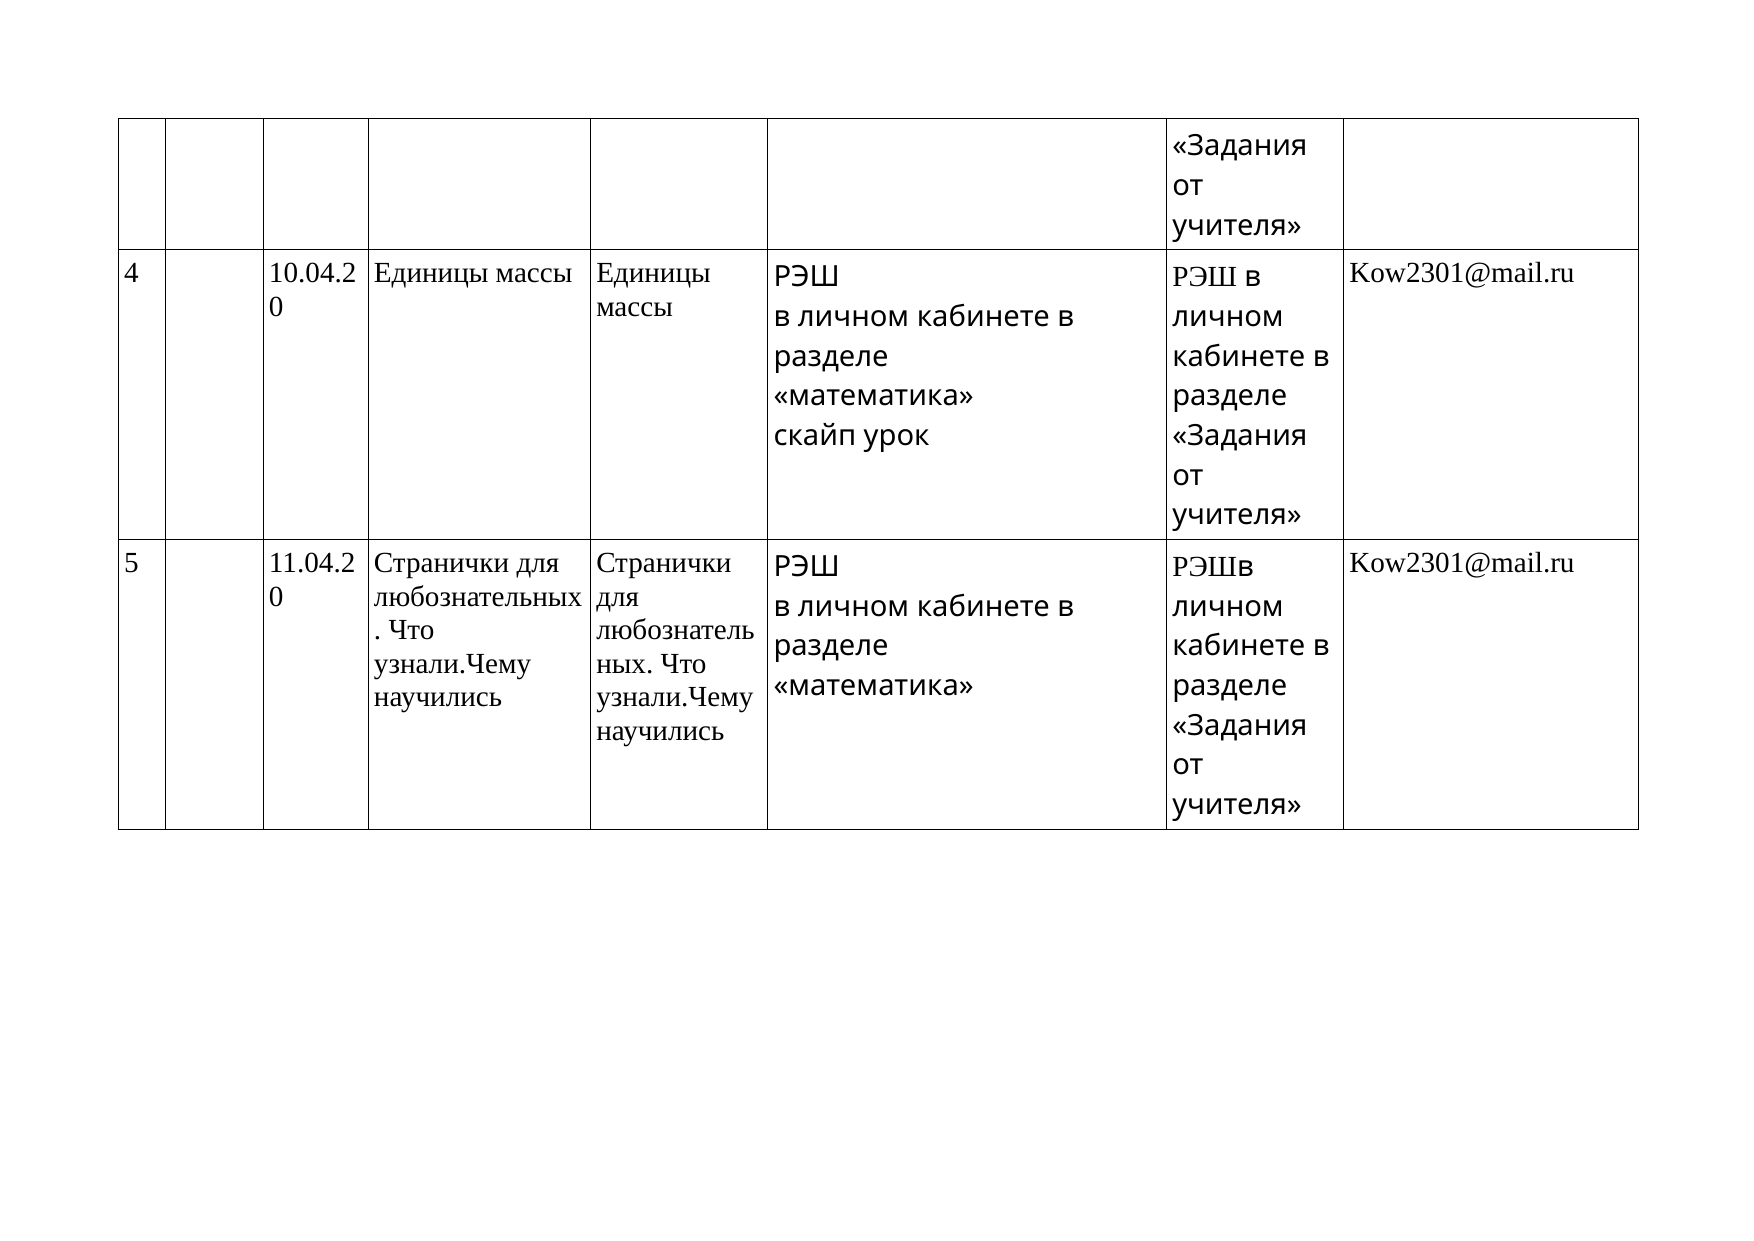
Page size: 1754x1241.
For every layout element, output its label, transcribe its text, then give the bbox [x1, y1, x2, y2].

table_cell 4 [119, 250, 165, 539]
table_cell Странички для любознательных. Что узнали.Чему научились [591, 540, 767, 829]
table_cell 10.04.20 [264, 250, 368, 539]
table_cell [1344, 119, 1638, 249]
table_cell [119, 119, 165, 249]
table_cell [166, 250, 263, 539]
table_cell Kow2301@mail.ru [1344, 250, 1638, 539]
table_cell Странички для любознательных. Что узнали.Чему научились [369, 540, 590, 829]
table_cell 5 [119, 540, 165, 829]
table_cell «Задания от учителя» [1167, 119, 1343, 249]
table_cell Kow2301@mail.ru [1344, 540, 1638, 829]
table_cell [369, 119, 590, 249]
table_cell РЭШ в личном кабинете в разделе «математика» скайп урок [768, 250, 1166, 539]
table_cell 11.04.20 [264, 540, 368, 829]
table_cell [591, 119, 767, 249]
table_cell РЭШв личном кабинете в разделе «Задания от учителя» [1167, 540, 1343, 829]
table_cell Единицы массы [591, 250, 767, 539]
table_cell [166, 119, 263, 249]
table_cell [264, 119, 368, 249]
table_cell РЭШ в личном кабинете в разделе «математика» [768, 540, 1166, 829]
table_cell [166, 540, 263, 829]
table_cell РЭШ в личном кабинете в разделе «Задания от учителя» [1167, 250, 1343, 539]
table_cell Единицы массы [369, 250, 590, 539]
table_cell [768, 119, 1166, 249]
